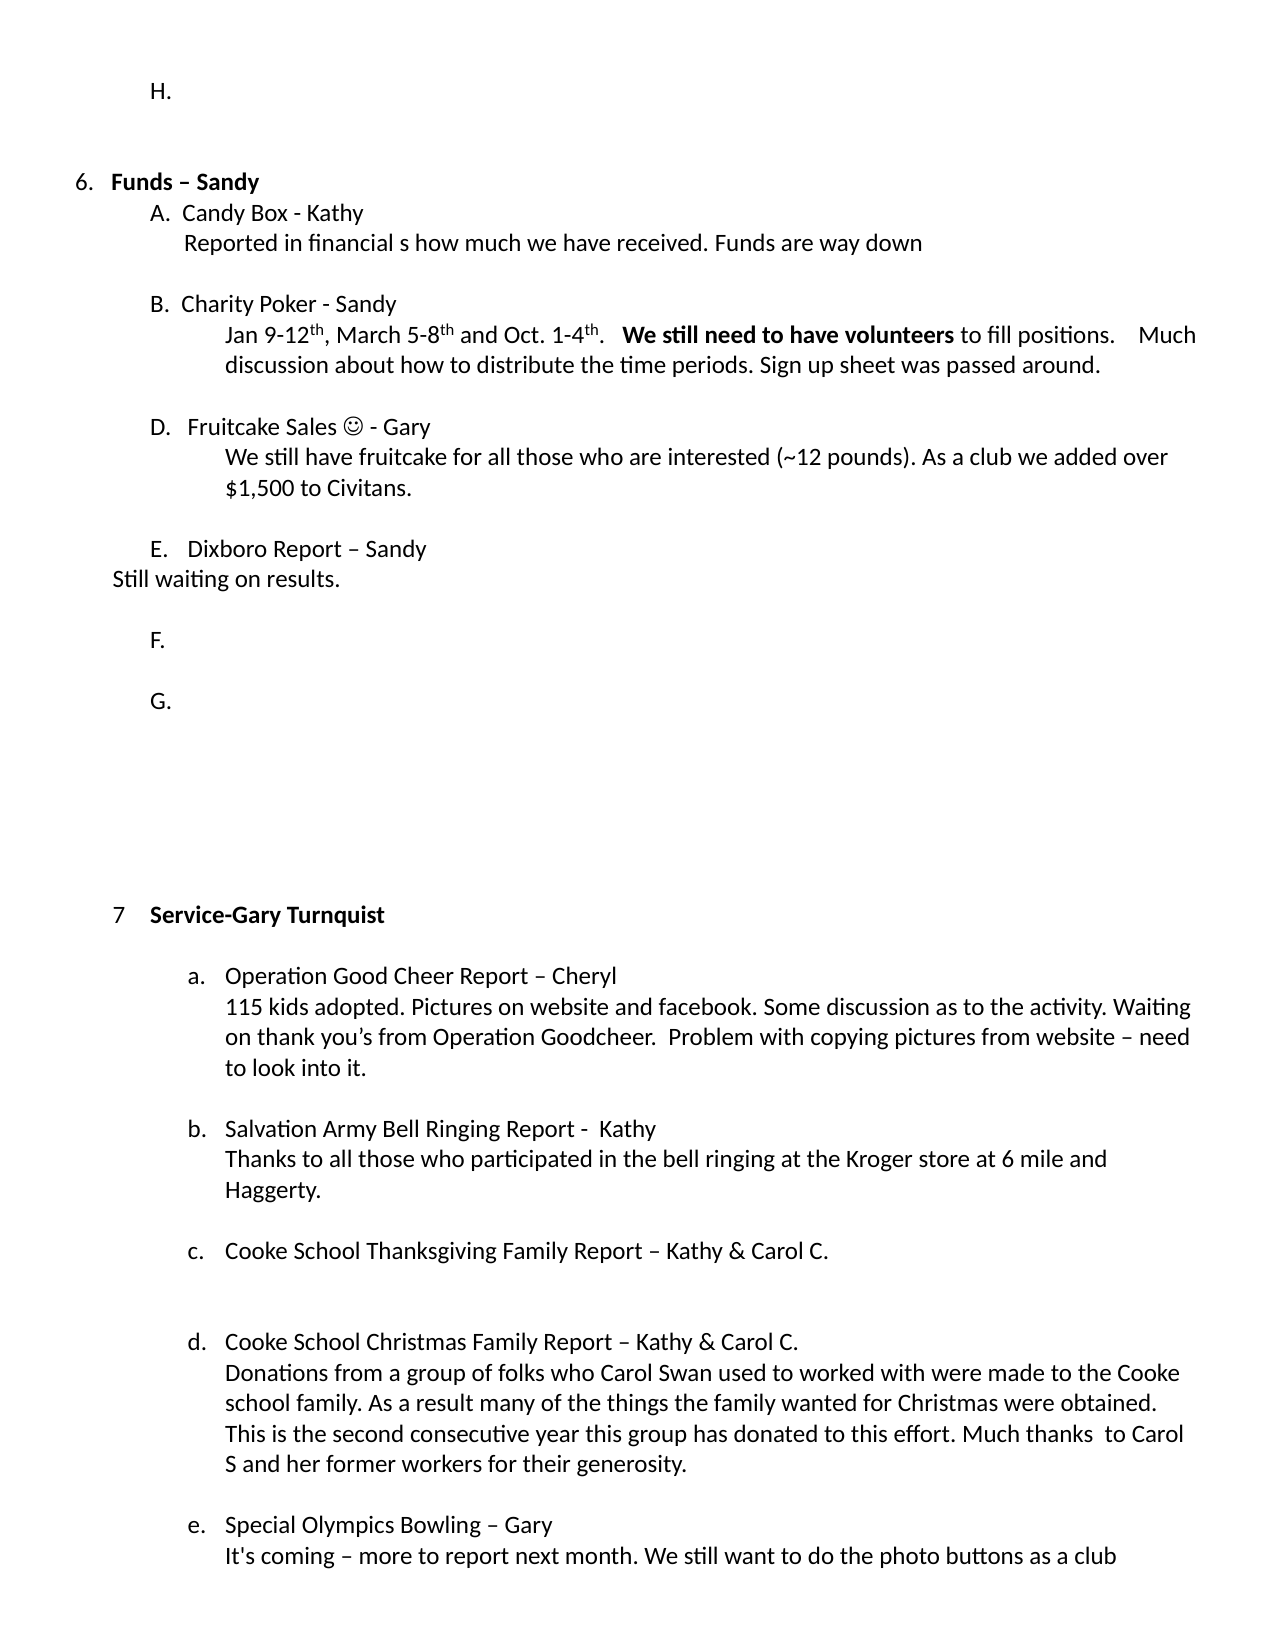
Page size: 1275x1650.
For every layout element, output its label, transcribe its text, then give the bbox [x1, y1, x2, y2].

list Service-Gary Turnquist [112, 899, 1200, 929]
list A. Candy Box - Kathy [150, 197, 1200, 228]
list Still waiting on results. [75, 563, 1200, 594]
text It's coming – more to report next month. We still want to do the photo buttons as a club [150, 1540, 1200, 1571]
list Dixboro Report – Sandy [150, 533, 1200, 563]
list Operation Good Cheer Report – Cheryl [187, 960, 1200, 991]
text 6. Funds – Sandy [75, 167, 1200, 197]
list Reported in financial s how much we have received. Funds are way down [150, 228, 1200, 258]
list Jan 9-12th, March 5-8th and Oct. 1-4th. We still need to have volunteers to fill positions. Much discussion about how to distribute the time periods. Sign up sheet was passed around. [150, 319, 1200, 411]
list Salvation Army Bell Ringing Report - Kathy [187, 1113, 1200, 1143]
text Donations from a group of folks who Carol Swan used to worked with were made to the Cooke school family. As a result many of the things the family wanted for Christmas were obtained. This is the second consecutive year this group has donated to this effort. Much thanks to Carol S and her former workers for their generosity. [225, 1357, 1200, 1479]
text Thanks to all those who participated in the bell ringing at the Kroger store at 6 mile and Haggerty. [225, 1143, 1200, 1204]
list Special Olympics Bowling – Gary [187, 1509, 1200, 1540]
list B. Charity Poker - Sandy [150, 289, 1200, 319]
list We still have fruitcake for all those who are interested (~12 pounds). As a club we added over $1,500 to Civitans. [150, 441, 1200, 502]
list Cooke School Christmas Family Report – Kathy & Carol C. [187, 1326, 1200, 1357]
list Cooke School Thanksgiving Family Report – Kathy & Carol C. [187, 1235, 1200, 1265]
list Fruitcake Sales  - Gary [150, 411, 1200, 441]
text 115 kids adopted. Pictures on website and facebook. Some discussion as to the activity. Waiting on thank you’s from Operation Goodcheer. Problem with copying pictures from website – need to look into it. [225, 991, 1200, 1082]
